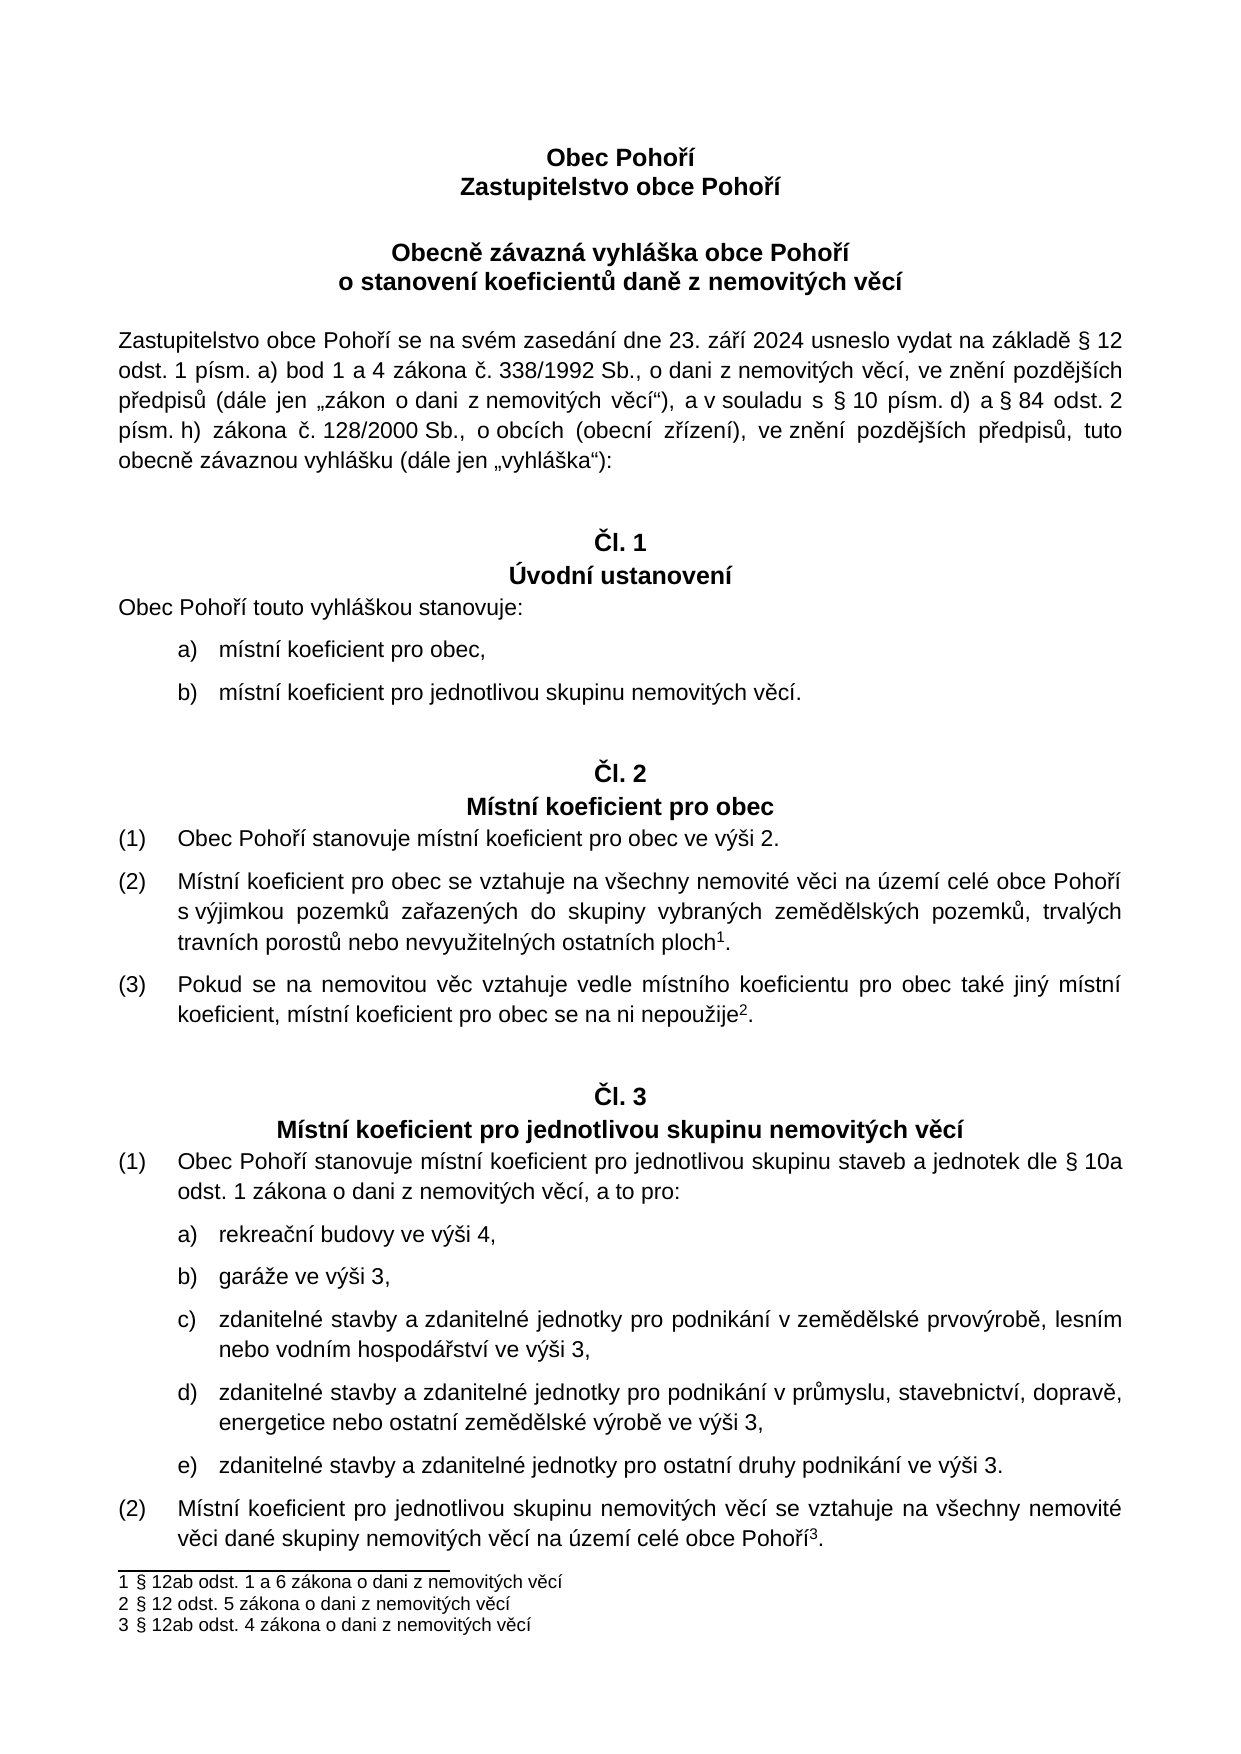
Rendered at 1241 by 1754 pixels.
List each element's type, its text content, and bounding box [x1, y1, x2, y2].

list místní koeficient pro obec, [177, 636, 1122, 663]
list § 12ab odst. 1 a 6 zákona o dani z nemovitých věcí [118, 1571, 1122, 1592]
text Obec Pohoří touto vyhláškou stanovuje: [118, 594, 1122, 620]
list zdanitelné stavby a zdanitelné jednotky pro podnikání v průmyslu, stavebnictví, dopravě, energetice nebo ostatní zemědělské výrobě ve výši 3, [177, 1379, 1122, 1436]
list Obec Pohoří stanovuje místní koeficient pro jednotlivou skupinu staveb a jednotek dle § 10a odst. 1 zákona o dani z nemovitých věcí, a to pro: [118, 1148, 1122, 1204]
text Zastupitelstvo obce Pohoří se na svém zasedání dne 23. září 2024 usneslo vydat na základě § 12 odst. 1 písm. a) bod 1 a 4 zákona č. 338/1992 Sb., o dani z nemovitých věcí, ve znění pozdějších předpisů (dále jen „zákon o dani z nemovitých věcí“), a v souladu s § 10 písm. d) a § 84 odst. 2 písm. h) zákona č. 128/2000 Sb., o obcích (obecní zřízení), ve znění pozdějších předpisů, tuto obecně závaznou vyhlášku (dále jen „vyhláška“): [118, 327, 1122, 474]
list Obec Pohoří stanovuje místní koeficient pro obec ve výši 2. [118, 825, 1122, 852]
list § 12 odst. 5 zákona o dani z nemovitých věcí [118, 1592, 1122, 1614]
list místní koeficient pro jednotlivou skupinu nemovitých věcí. [177, 679, 1122, 706]
list zdanitelné stavby a zdanitelné jednotky pro podnikání v zemědělské prvovýrobě, lesním nebo vodním hospodářství ve výši 3, [177, 1306, 1122, 1363]
list garáže ve výši 3, [177, 1263, 1122, 1290]
subtitle Čl. 2 Místní koeficient pro obec [118, 759, 1122, 821]
text Obec Pohoří Zastupitelstvo obce Pohoří [118, 143, 1122, 201]
list Pokud se na nemovitou věc vztahuje vedle místního koeficientu pro obec také jiný místní koeficient, místní koeficient pro obec se na ni nepoužije. [118, 971, 1122, 1028]
list § 12ab odst. 4 zákona o dani z nemovitých věcí [118, 1614, 1122, 1635]
list zdanitelné stavby a zdanitelné jednotky pro ostatní druhy podnikání ve výši 3. [177, 1452, 1122, 1478]
subtitle Čl. 1 Úvodní ustanovení [118, 528, 1122, 589]
list rekreační budovy ve výši 4, [177, 1221, 1122, 1247]
list Místní koeficient pro jednotlivou skupinu nemovitých věcí se vztahuje na všechny nemovité věci dané skupiny nemovitých věcí na území celé obce Pohoří. [118, 1494, 1122, 1551]
subtitle Čl. 3 Místní koeficient pro jednotlivou skupinu nemovitých věcí [118, 1082, 1122, 1143]
subtitle Obecně závazná vyhláška obce Pohoří o stanovení koeficientů daně z nemovitých věcí [118, 238, 1122, 295]
list Místní koeficient pro obec se vztahuje na všechny nemovité věci na území celé obce Pohoří s výjimkou pozemků zařazených do skupiny vybraných zemědělských pozemků, trvalých travních porostů nebo nevyužitelných ostatních ploch. [118, 868, 1122, 955]
